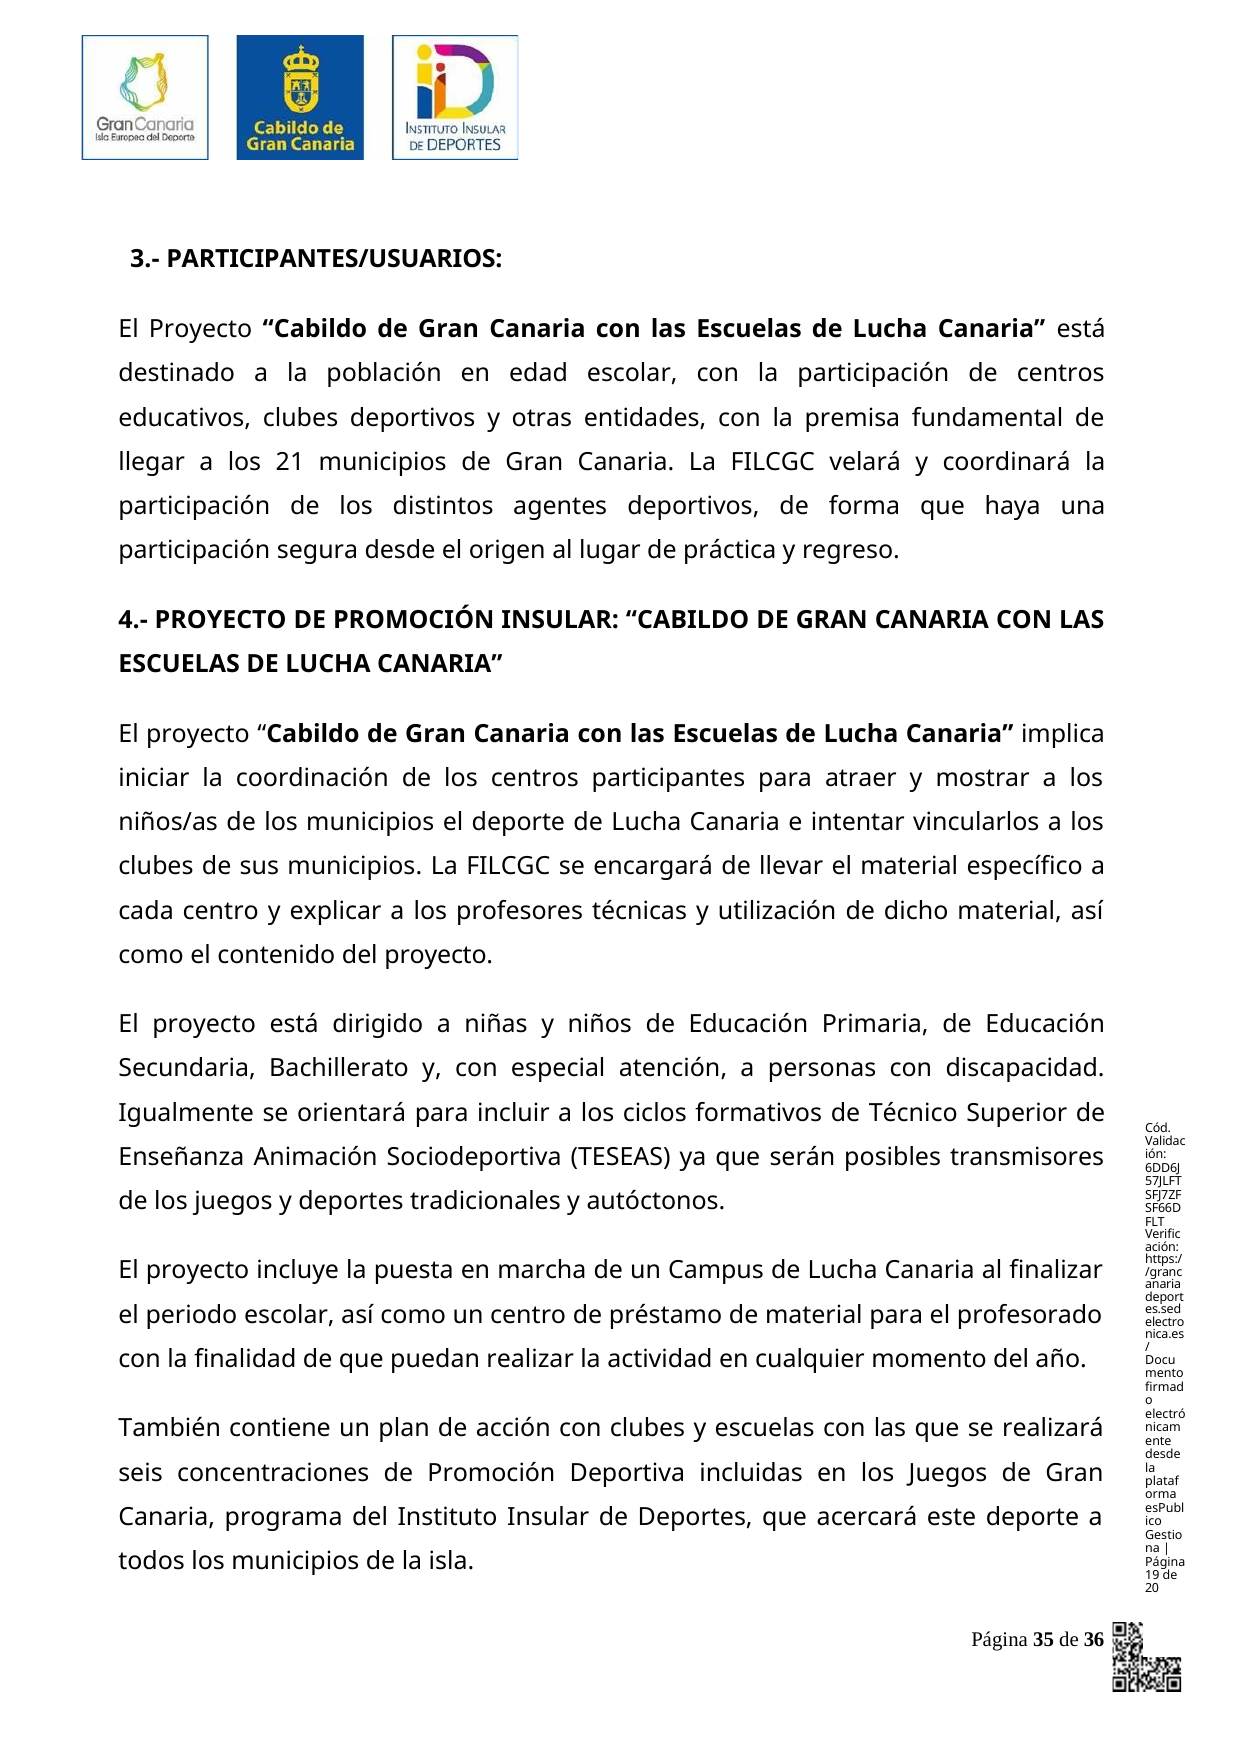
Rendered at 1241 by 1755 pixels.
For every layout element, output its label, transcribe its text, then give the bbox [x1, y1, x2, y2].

text El proyecto “Cabildo de Gran Canaria con las Escuelas de Lucha Canaria” implica iniciar la coordinación de los centros participantes para atraer y mostrar a los niños/as de los municipios el deporte de Lucha Canaria e intentar vincularlos a los clubes de sus municipios. La FILCGC se encargará de llevar el material específico a cada centro y explicar a los profesores técnicas y utilización de dicho material, así como el contenido del proyecto. [118, 715, 1105, 971]
text El proyecto está dirigido a niñas y niños de Educación Primaria, de Educación Secundaria, Bachillerato y, con especial atención, a personas con discapacidad. Igualmente se orientará para incluir a los ciclos formativos de Técnico Superior de Enseñanza Animación Sociodeportiva (TESEAS) ya que serán posibles transmisores de los juegos y deportes tradicionales y autóctonos. [118, 1006, 1106, 1217]
text Verificación: https://grancanariadeportes.sedelectronica.es/ [1145, 1229, 1186, 1354]
text Cód. Validación: 6DD6J57JLFTSFJ7ZFSF66DFLT [1145, 1121, 1186, 1229]
text Documento firmado electrónicamente desde la plataforma esPublico Gestiona | Página 19 de 20 [1145, 1354, 1186, 1596]
text [1143, 1119, 1186, 1657]
subtitle 3.- PARTICIPANTES/USUARIOS: [130, 241, 1182, 275]
text El proyecto incluye la puesta en marcha de un Campus de Lucha Canaria al finalizar el periodo escolar, así como un centro de préstamo de material para el profesorado con la finalidad de que puedan realizar la actividad en cualquier momento del año. [118, 1252, 1104, 1375]
text El Proyecto “Cabildo de Gran Canaria con las Escuelas de Lucha Canaria” está destinado a la población en edad escolar, con la participación de centros educativos, clubes deportivos y otras entidades, con la premisa fundamental de llegar a los 21 municipios de Gran Canaria. La FILCGC velará y coordinará la participación de los distintos agentes deportivos, de forma que haya una participación segura desde el origen al lugar de práctica y regreso. [118, 311, 1106, 566]
subtitle 4.- PROYECTO DE PROMOCIÓN INSULAR: “CABILDO DE GRAN CANARIA CON LAS ESCUELAS DE LUCHA CANARIA” [118, 602, 1105, 680]
text También contiene un plan de acción con clubes y escuelas con las que se realizará seis concentraciones de Promoción Deportiva incluidas en los Juegos de Gran Canaria, programa del Instituto Insular de Deportes, que acercará este deporte a todos los municipios de la isla. [118, 1410, 1104, 1577]
